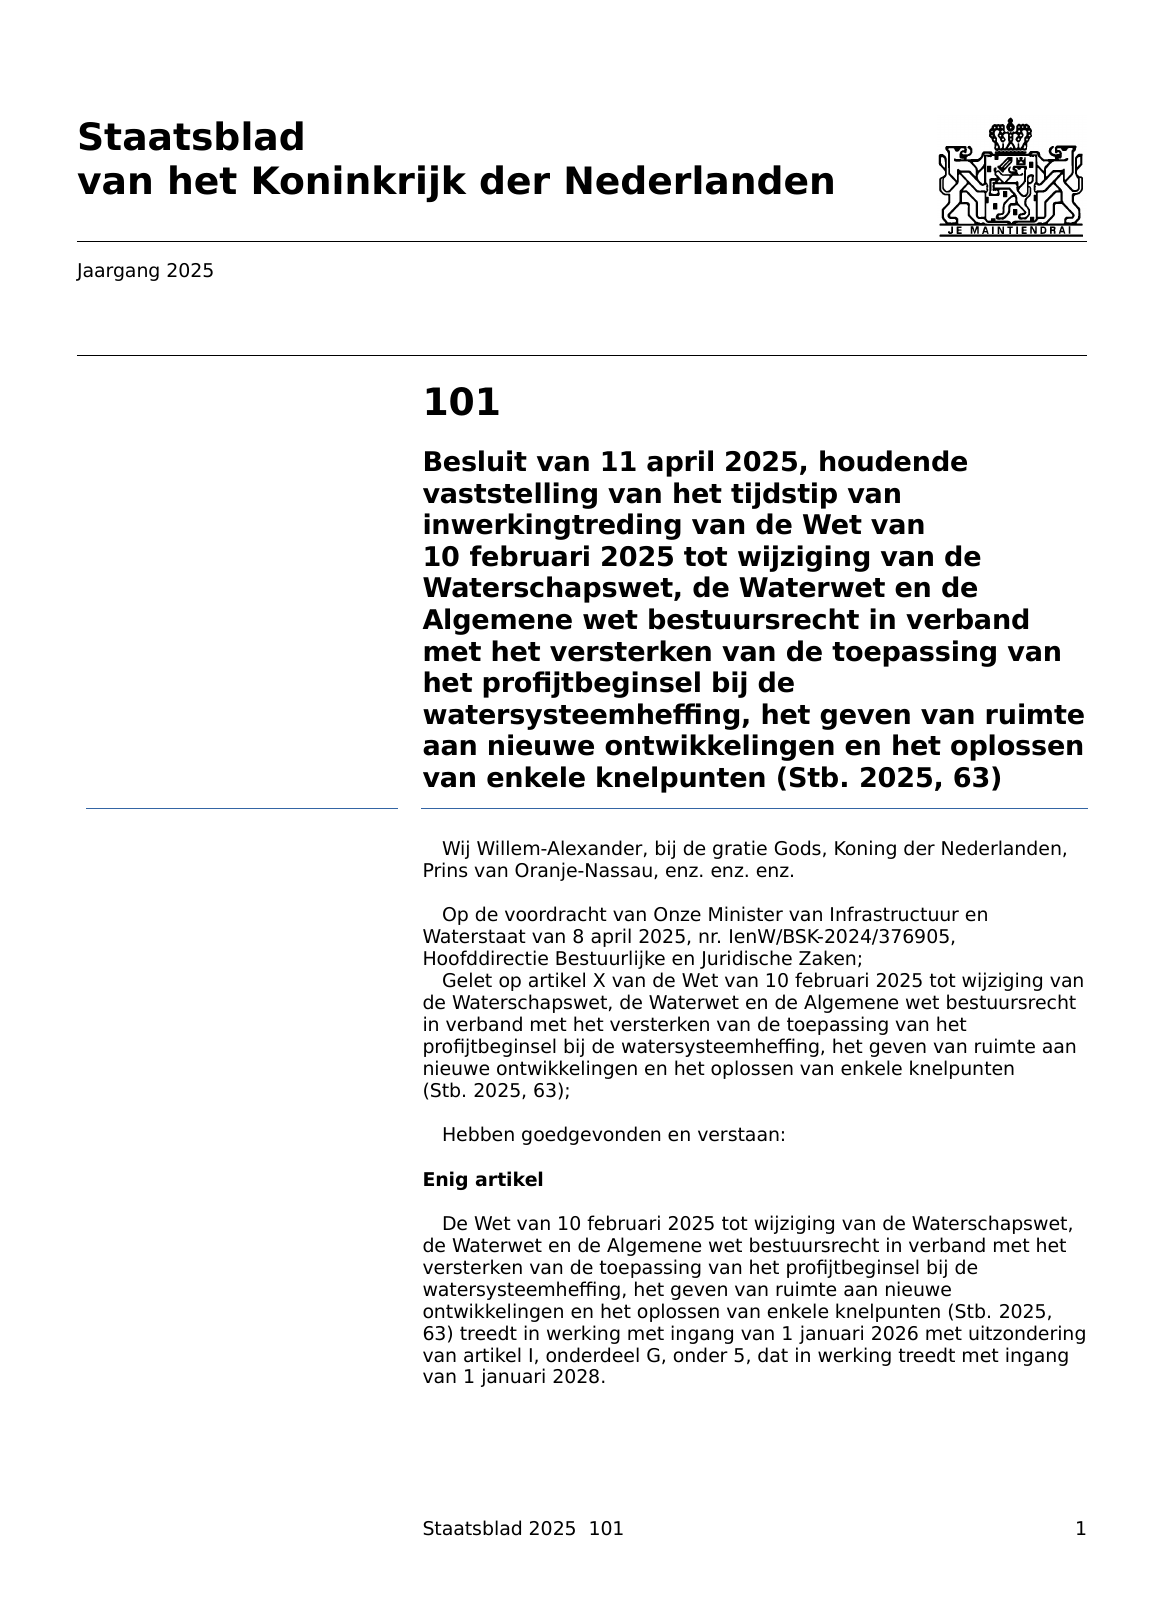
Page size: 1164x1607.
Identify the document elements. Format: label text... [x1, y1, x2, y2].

text Hebben goedgevonden en verstaan: [422, 1124, 1087, 1146]
text De Wet van 10 februari 2025 tot wijziging van de Waterschapswet, de Waterwet en de Algemene wet bestuursrecht in verband met het versterken van de toepassing van het profijtbeginsel bij de watersysteemheffing, het geven van ruimte aan nieuwe ontwikkelingen en het oplossen van enkele knelpunten (Stb. 2025, 63) treedt in werking met ingang van 1 januari 2026 met uitzondering van artikel I, onderdeel G, onder 5, dat in werking treedt met ingang van 1 januari 2028. [422, 1213, 1087, 1388]
subtitle Enig artikel [422, 1168, 1087, 1190]
table_cell Jaargang 2025 [77, 242, 1087, 355]
table_header Staatsblad van het Koninkrijk der Nederlanden [77, 100, 886, 241]
text Wij Willem-Alexander, bij de gratie Gods, Koning der Nederlanden, Prins van Oranje-Nassau, enz. enz. enz. [422, 838, 1087, 882]
table_header [886, 100, 1087, 241]
subtitle 101 [422, 381, 1087, 424]
text Besluit van 11 april 2025, houdende vaststelling van het tijdstip van inwerkingtreding van de Wet van 10 februari 2025 tot wijziging van de Waterschapswet, de Waterwet en de Algemene wet bestuursrecht in verband met het versterken van de toepassing van het profijtbeginsel bij de watersysteemheffing, het geven van ruimte aan nieuwe ontwikkelingen en het oplossen van enkele knelpunten (Stb. 2025, 63) [422, 447, 1087, 794]
text Op de voordracht van Onze Minister van Infrastructuur en Waterstaat van 8 april 2025, nr. IenW/BSK-2024/376905, Hoofddirectie Bestuurlijke en Juridische Zaken; [422, 904, 1087, 970]
picture [936, 115, 1087, 240]
text Gelet op artikel X van de Wet van 10 februari 2025 tot wijziging van de Waterschapswet, de Waterwet en de Algemene wet bestuursrecht in verband met het versterken van de toepassing van het profijtbeginsel bij de watersysteemheffing, het geven van ruimte aan nieuwe ontwikkelingen en het oplossen van enkele knelpunten (Stb. 2025, 63); [422, 970, 1087, 1102]
